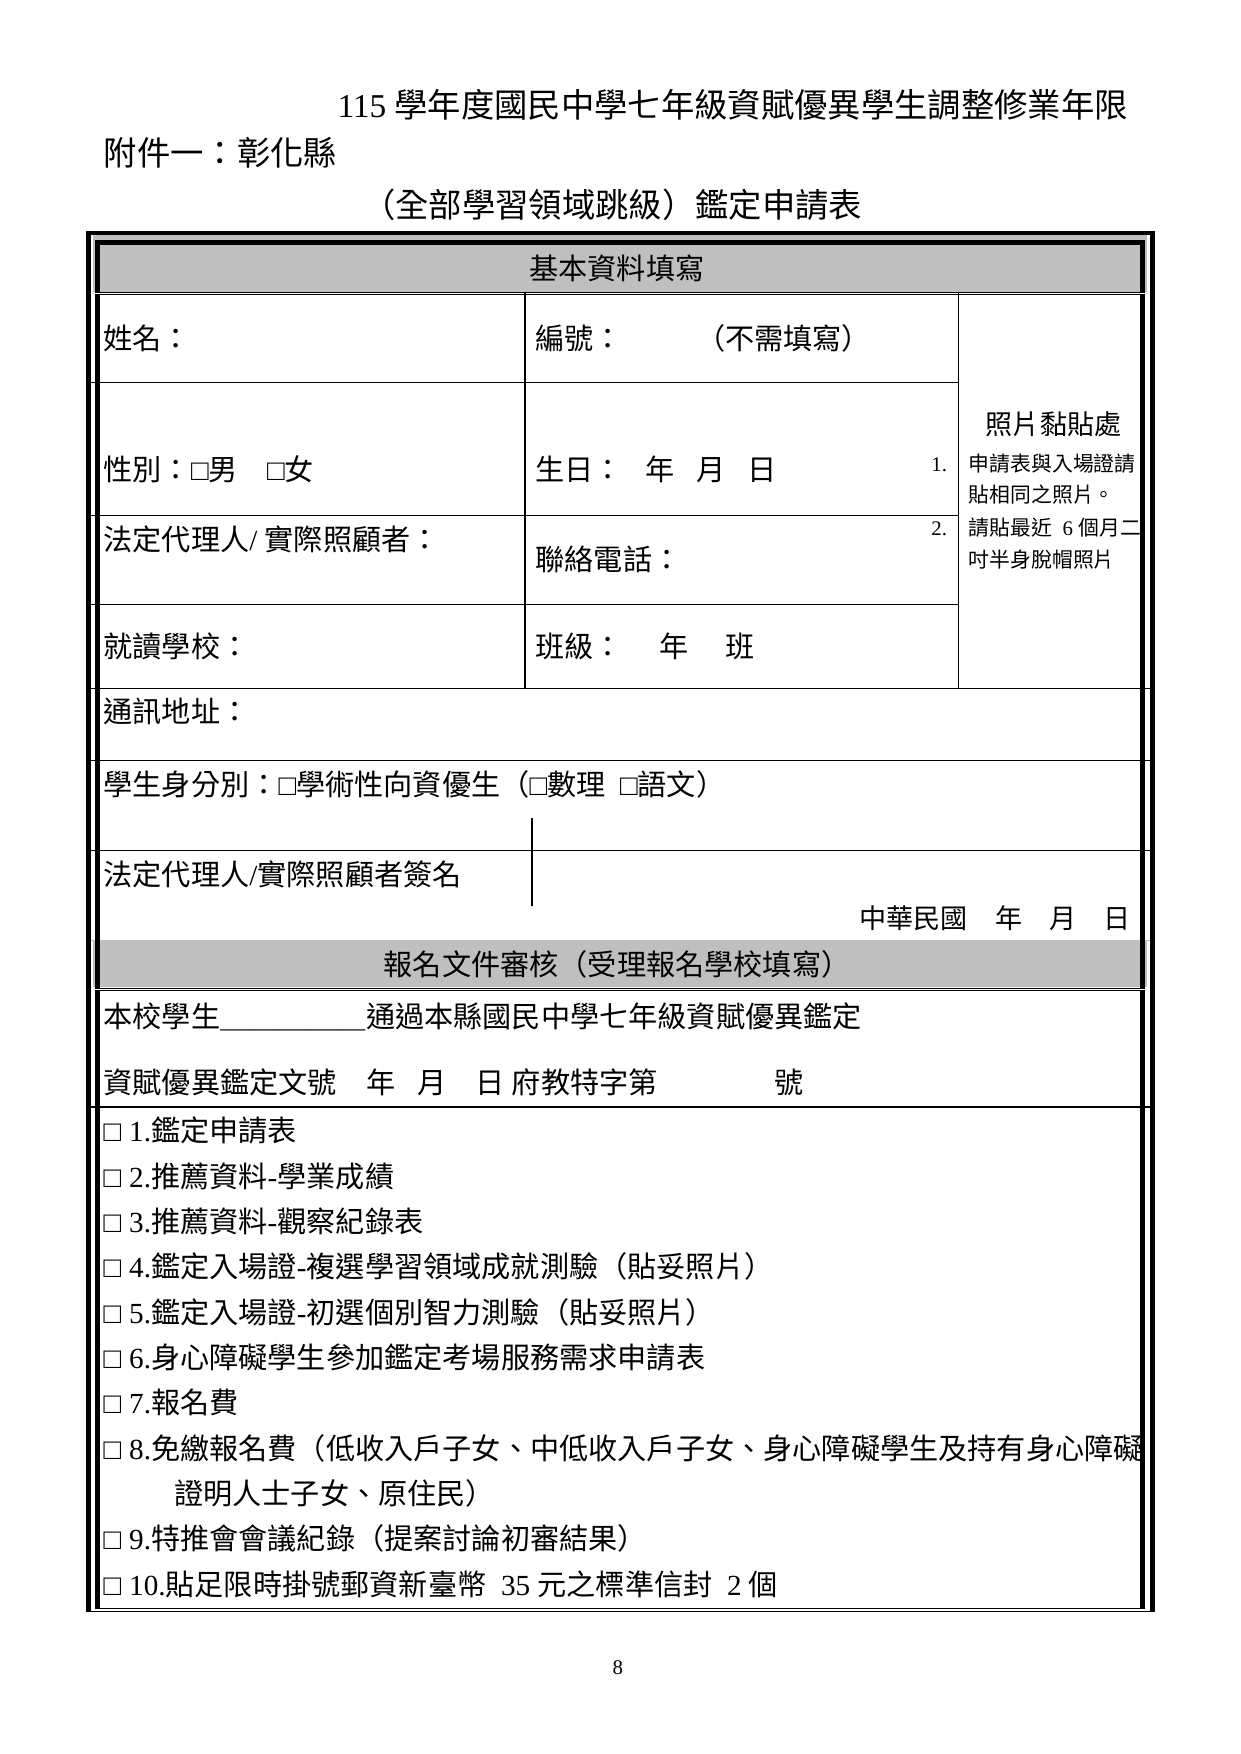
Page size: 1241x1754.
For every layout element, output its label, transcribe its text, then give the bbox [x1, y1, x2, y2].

table_cell 報名文件審核（受理報名學校填寫） [100, 941, 1140, 987]
table_cell [526, 383, 958, 446]
table_cell 聯絡電話： [526, 516, 958, 604]
table_cell 照片黏貼處 [959, 295, 1140, 446]
table_cell 班級： 年 班 [526, 605, 958, 687]
subtitle （全部學習領域跳級）鑑定申請表 [75, 179, 870, 227]
table_cell 通訊地址： [100, 689, 1140, 760]
text 附件一：彰化縣 [103, 127, 953, 175]
table_cell 生日： 年 月 日 [526, 446, 958, 515]
table_cell 性別：□男 □女 [100, 446, 524, 515]
table_cell 申請表與入場證請貼相同之照片。 請貼最近 6 個月二吋半身脫帽照片 [959, 446, 1140, 687]
table_cell 編號： （不需填寫） [526, 295, 958, 382]
table_cell 就讀學校： [100, 605, 524, 687]
table_cell 法定代理人/ 實際照顧者： [100, 516, 524, 604]
table_cell □ 1.鑑定申請表 □ 2.推薦資料-學業成績 □ 3.推薦資料-觀察紀錄表 □ 4.鑑定入場證-複選學習領域成就測驗（貼妥照片） □ 5.鑑定入場證-初選個別智力測驗（貼妥照片） □ 6.身心障礙學生參加鑑定考場服務需求申請表 □ 7.報名費 □ 8.免繳報名費（低收入戶子女、中低收入戶子女、身心障礙學生及持有身心障礙證明人士子女、原住民） □ 9.特推會會議紀錄（提案討論初審結果） □ 10.貼足限時掛號郵資新臺幣 35 元之標準信封 2 個 [100, 1108, 1140, 1608]
table_cell 姓名： [100, 295, 524, 382]
table_cell 法定代理人/實際照顧者簽名 中華民國 年 月 日 [100, 851, 1140, 940]
table_cell 本校學生＿＿＿＿＿通過本縣國民中學七年級資賦優異鑑定 資賦優異鑑定文號 年 月 日 府教特字第 號 [100, 991, 1140, 1106]
table_cell [100, 383, 524, 446]
table_cell 學生身分別：□學術性向資優生（□數理 □語文） [100, 761, 1140, 850]
table_header 基本資料填寫 [93, 235, 1147, 292]
